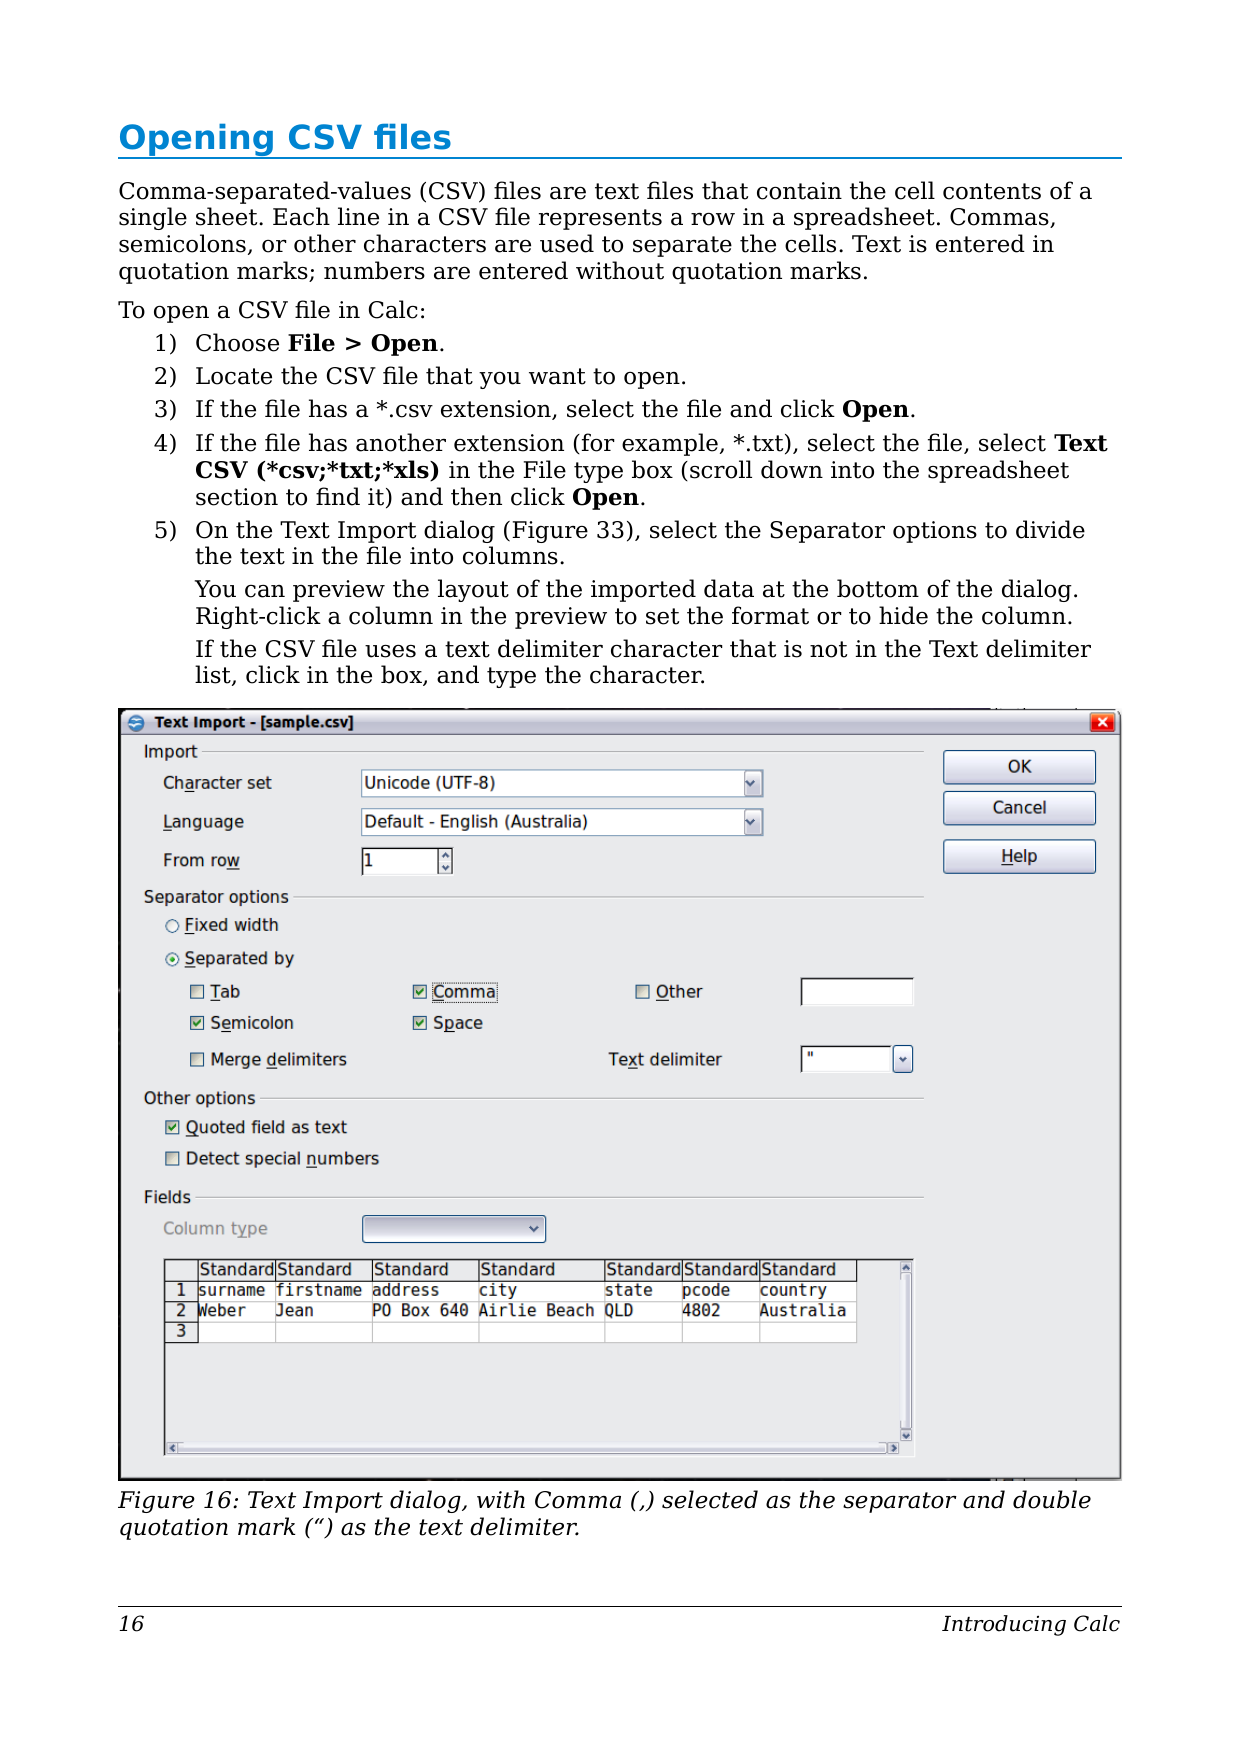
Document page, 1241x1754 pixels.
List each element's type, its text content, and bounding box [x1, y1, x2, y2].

list To open a CSV file in Calc: [118, 297, 1122, 324]
list If the CSV file uses a text delimiter character that is not in the Text delimiter list, click in the box, and type the character. [177, 636, 1122, 689]
text Comma-separated-values (CSV) files are text files that contain the cell contents of a single sheet. Each line in a CSV file represents a row in a spreadsheet. Commas, semicolons, or other characters are used to separate the cells. Text is entered in quotation marks; numbers are entered without quotation marks. [118, 178, 1122, 284]
list If the file has a *.csv extension, select the file and click Open. [177, 396, 1122, 423]
subtitle Opening CSV files [118, 118, 1122, 157]
list On the Text Import dialog (Figure 33), select the Separator options to divide the text in the file into columns. [177, 517, 1122, 570]
list If the file has another extension (for example, *.txt), select the file, select Text CSV (*csv;*txt;*xls) in the File type box (scroll down into the spreadsheet section to find it) and then click Open. [177, 429, 1122, 511]
picture [118, 708, 1123, 1481]
list Locate the CSV file that you want to open. [177, 363, 1122, 390]
list Choose File > Open. [177, 330, 1122, 357]
list You can preview the layout of the imported data at the bottom of the dialog. Right-click a column in the preview to set the format or to hide the column. [177, 576, 1122, 630]
text Figure 16: Text Import dialog, with Comma (,) selected as the separator and double quotation mark (“) as the text delimiter. [118, 1487, 1122, 1541]
